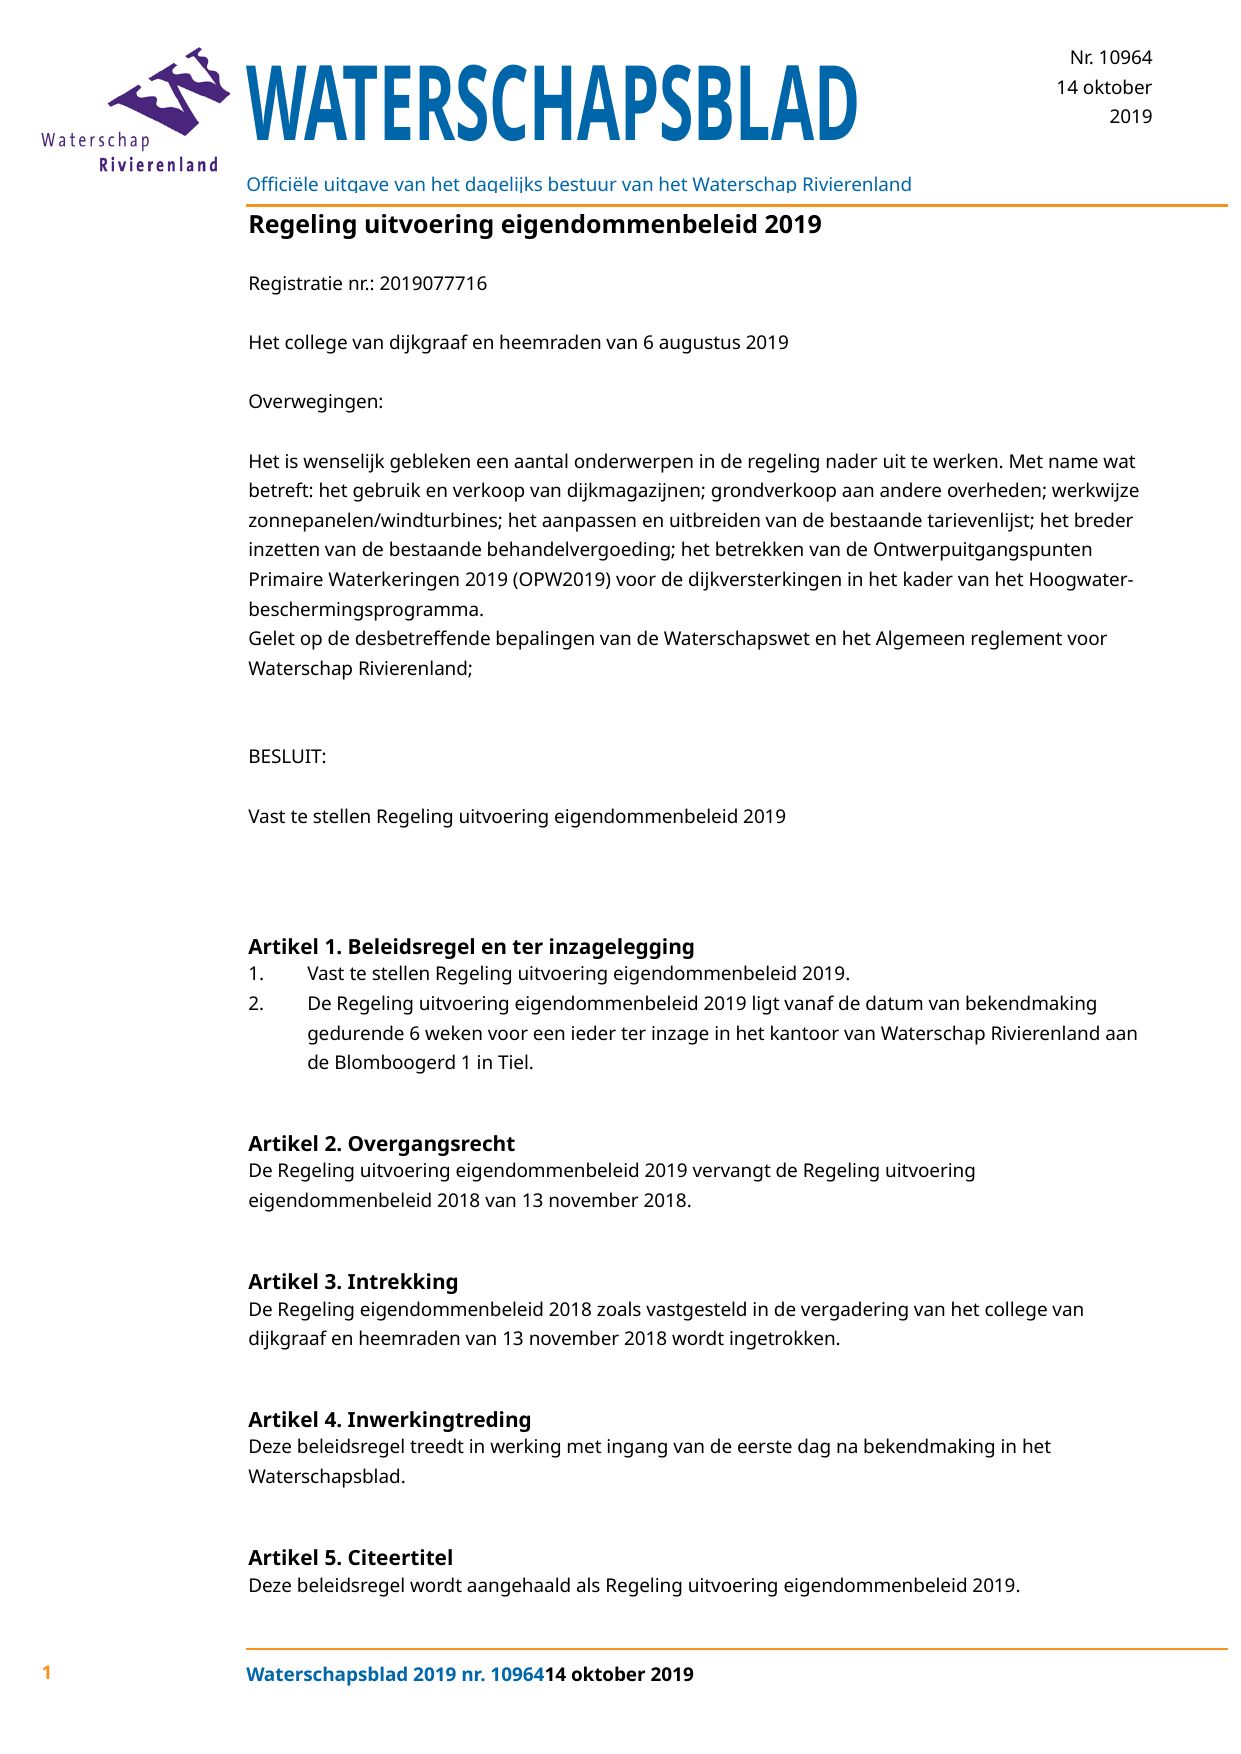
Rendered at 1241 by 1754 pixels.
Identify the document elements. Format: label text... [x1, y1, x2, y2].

text Artikel 5. Citeertitel [248, 1543, 1152, 1572]
text De Regeling uitvoering eigendommenbeleid 2019 vervangt de Regeling uitvoering eigendommenbeleid 2018 van 13 november 2018. [248, 1158, 1152, 1213]
text Het is wenselijk gebleken een aantal onderwerpen in de regeling nader uit te werken. Met name wat betreft: het gebruik en verkoop van dijkmagazijnen; grondverkoop aan andere overheden; werkwijze zonnepanelen/windturbines; het aanpassen en uitbreiden van de bestaande tarievenlijst; het breder inzetten van de bestaande behandelvergoeding; het betrekken van de Ontwerpuitgangspunten Primaire Waterkeringen 2019 (OPW2019) voor de dijkversterkingen in het kader van het Hoogwater-beschermingsprogramma. [248, 448, 1152, 621]
text Regeling uitvoering eigendommenbeleid 2019 [248, 207, 1152, 241]
text Deze beleidsregel treedt in werking met ingang van de eerste dag na bekendmaking in het Waterschapsblad. [248, 1434, 1152, 1489]
text Overwegingen: [248, 389, 1152, 414]
list De Regeling uitvoering eigendommenbeleid 2019 ligt vanaf de datum van bekendmaking gedurende 6 weken voor een ieder ter inzage in het kantoor van Waterschap Rivierenland aan de Blomboogerd 1 in Tiel. [248, 990, 1152, 1075]
text Artikel 4. Inwerkingtreding [248, 1405, 1152, 1434]
text Registratie nr.: 2019077716 [248, 270, 1152, 296]
text De Regeling eigendommenbeleid 2018 zoals vastgesteld in de vergadering van het college van dijkgraaf en heemraden van 13 november 2018 wordt ingetrokken. [248, 1296, 1152, 1351]
list Vast te stellen Regeling uitvoering eigendommenbeleid 2019. [248, 961, 1152, 986]
text BESLUIT: [248, 744, 1152, 769]
picture [41, 47, 231, 172]
text Artikel 2. Overgangsrecht [248, 1129, 1152, 1158]
text Artikel 3. Intrekking [248, 1267, 1152, 1296]
text Het college van dijkgraaf en heemraden van 6 augustus 2019 [248, 329, 1152, 355]
text Artikel 1. Beleidsregel en ter inzagelegging [248, 932, 1152, 961]
text Gelet op de desbetreffende bepalingen van de Waterschapswet en het Algemeen reglement voor Waterschap Rivierenland; [248, 625, 1152, 681]
text Vast te stellen Regeling uitvoering eigendommenbeleid 2019 [248, 803, 1152, 828]
text Deze beleidsregel wordt aangehaald als Regeling uitvoering eigendommenbeleid 2019. [248, 1572, 1152, 1597]
